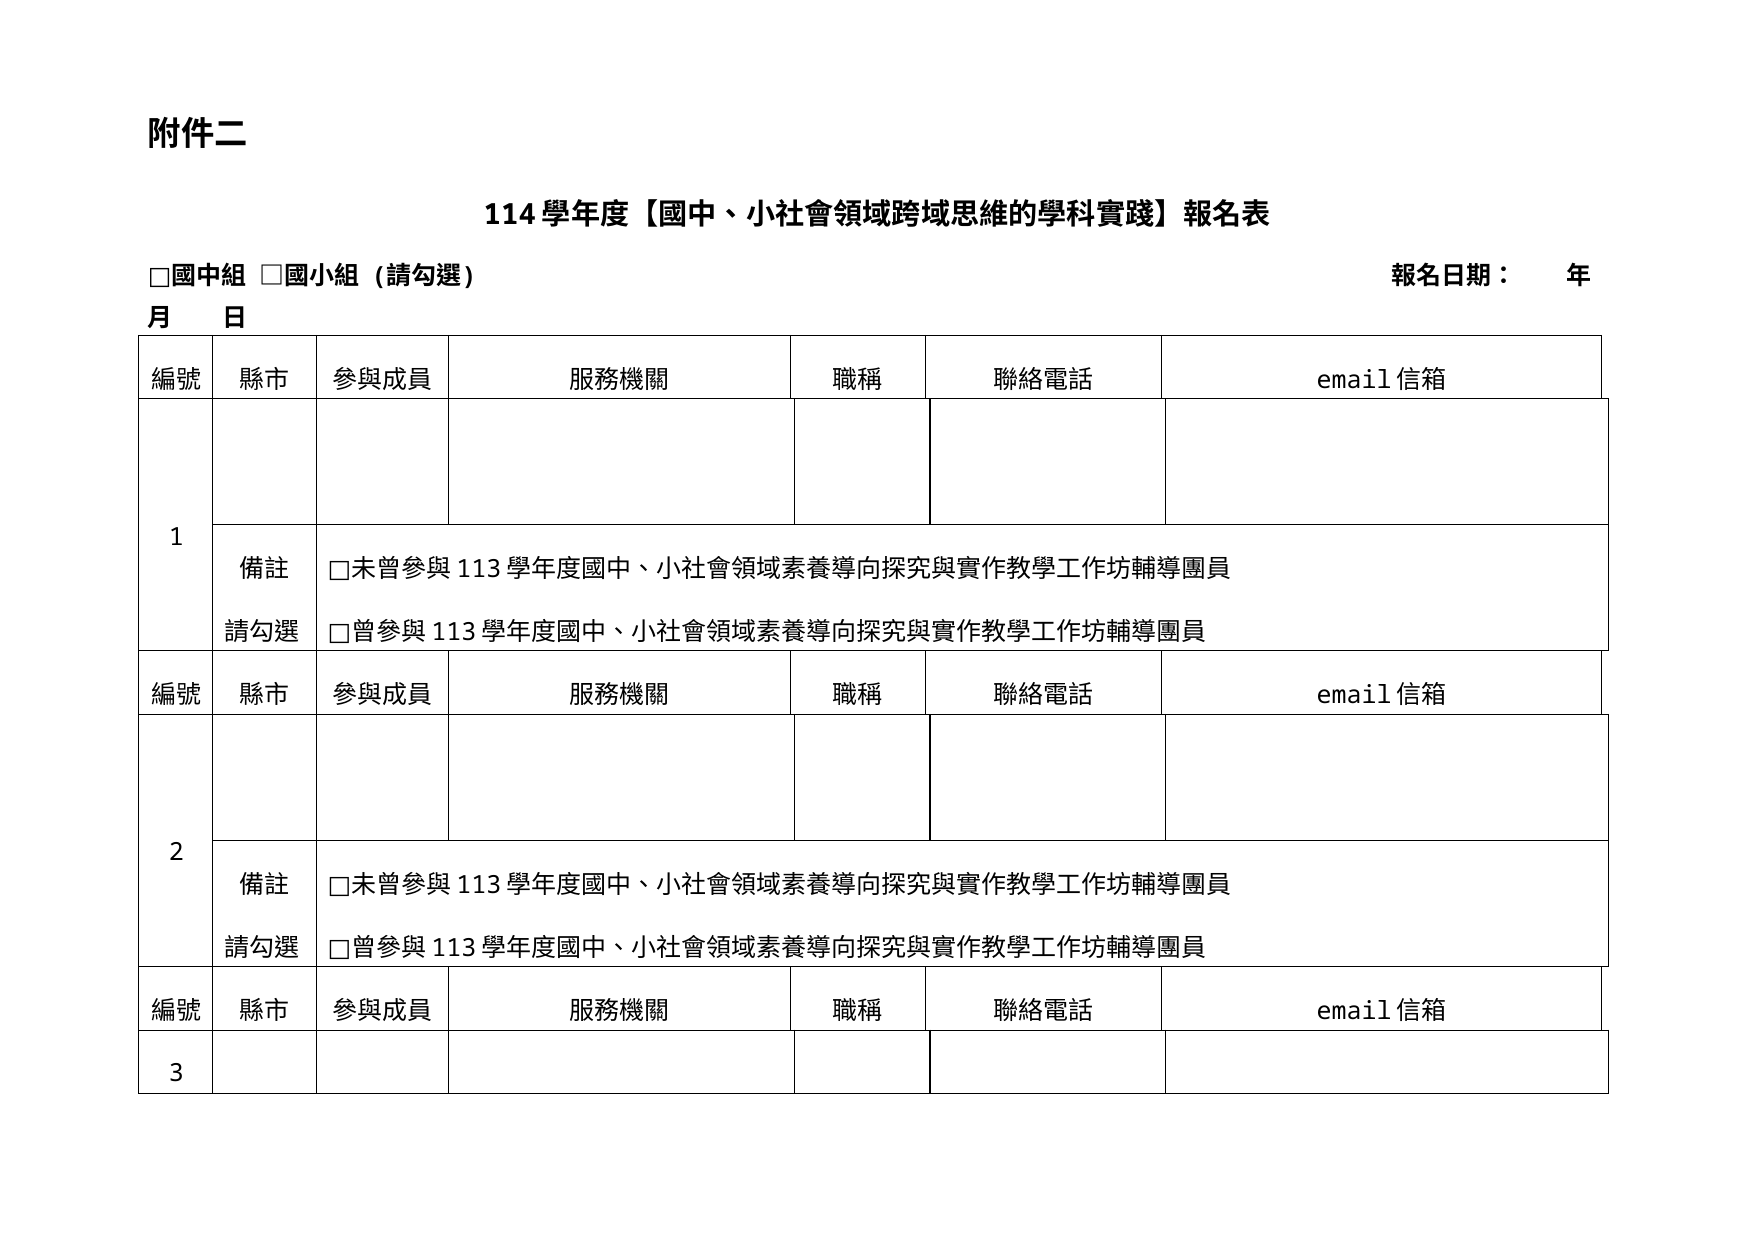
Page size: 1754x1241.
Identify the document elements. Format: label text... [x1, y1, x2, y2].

table_cell □未曾參與113學年度國中、小社會領域素養導向探究與實作教學工作坊輔導團員 □曾參與113學年度國中、小社會領域素養導向探究與實作教學工作坊輔導團員 [317, 841, 1608, 966]
table_cell [1609, 1030, 1615, 1093]
table_cell [1608, 966, 1615, 1029]
table_cell [449, 1031, 794, 1093]
table_cell [213, 399, 316, 524]
table_cell [449, 399, 794, 524]
table_header [1608, 335, 1615, 398]
table_cell 職稱 [791, 967, 925, 1029]
table_cell [317, 1031, 448, 1093]
table_cell 職稱 [791, 651, 925, 714]
table_cell 縣市 [213, 967, 316, 1029]
table_cell 備註 請勾選 [213, 525, 316, 650]
table_cell [931, 399, 1165, 524]
table_cell [1608, 650, 1615, 714]
table_cell [931, 1031, 1165, 1093]
table_cell [1609, 714, 1615, 840]
text 114學年度【國中、小社會領域跨域思維的學科實踐】報名表 [148, 170, 1606, 233]
table_cell [795, 715, 929, 840]
table_header 職稱 [791, 336, 925, 398]
table_header 參與成員 [317, 336, 448, 398]
table_cell email信箱 [1162, 651, 1601, 714]
table_cell [317, 399, 448, 524]
text □國中組 □國小組 (請勾選) 報名日期： 年 月 日 [148, 251, 1606, 335]
table_cell [213, 715, 316, 840]
table_header 聯絡電話 [926, 336, 1161, 398]
table_cell 2 [139, 715, 212, 966]
table_cell 聯絡電話 [926, 967, 1161, 1029]
table_cell [795, 399, 929, 524]
table_cell email信箱 [1162, 967, 1601, 1029]
table_cell [1166, 715, 1608, 840]
table_cell [1166, 1031, 1608, 1093]
table_cell [1609, 398, 1615, 524]
table_cell [213, 1031, 316, 1093]
table_cell [317, 715, 448, 840]
table_header email信箱 [1162, 336, 1601, 398]
table_cell [449, 715, 794, 840]
table_cell □未曾參與113學年度國中、小社會領域素養導向探究與實作教學工作坊輔導團員 □曾參與113學年度國中、小社會領域素養導向探究與實作教學工作坊輔導團員 [317, 525, 1608, 650]
table_cell [1602, 651, 1608, 714]
table_cell 編號 [139, 651, 212, 714]
table_header 縣市 [213, 336, 316, 398]
table_cell 1 [139, 399, 212, 650]
table_cell [1609, 524, 1615, 650]
table_cell 備註 請勾選 [213, 841, 316, 966]
table_cell [931, 715, 1165, 840]
table_cell 參與成員 [317, 967, 448, 1029]
table_cell 服務機關 [449, 967, 790, 1029]
table_cell 服務機關 [449, 651, 790, 714]
table_cell 縣市 [213, 651, 316, 714]
table_cell [1602, 967, 1608, 1029]
table_cell [795, 1031, 929, 1093]
table_cell [1609, 840, 1615, 966]
table_header 服務機關 [449, 336, 790, 398]
table_header 編號 [139, 336, 212, 398]
table_header [1602, 335, 1608, 398]
text 附件二 [148, 89, 1606, 151]
table_cell 聯絡電話 [926, 651, 1161, 714]
table_cell 3 [139, 1031, 212, 1093]
table_cell 參與成員 [317, 651, 448, 714]
table_cell [1166, 399, 1608, 524]
table_cell 編號 [139, 967, 212, 1029]
